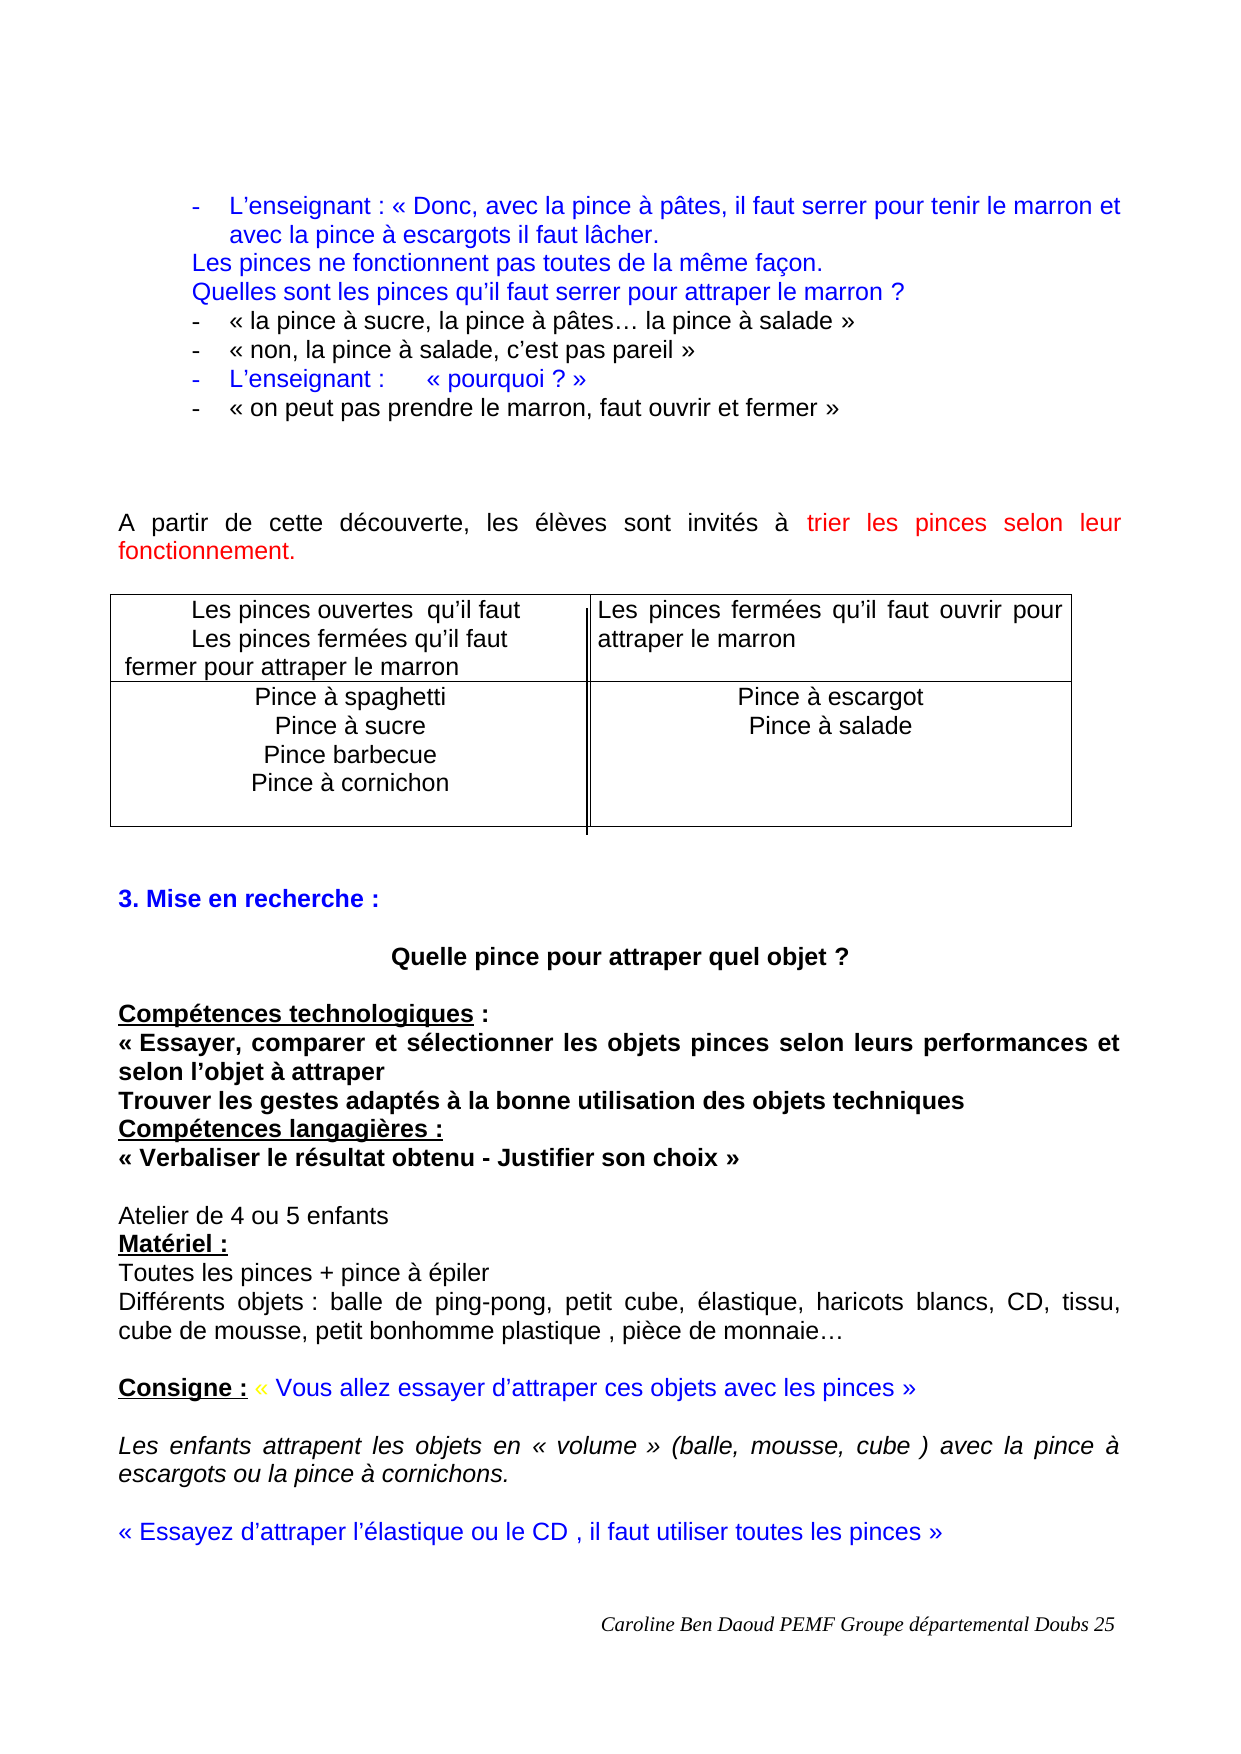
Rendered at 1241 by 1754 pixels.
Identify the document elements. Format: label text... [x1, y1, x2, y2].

text Matériel : [118, 1229, 1122, 1258]
list « non, la pince à salade, c’est pas pareil » [192, 335, 1122, 364]
table_cell Pince à spaghetti Pince à sucre Pince barbecue Pince à cornichon [111, 682, 586, 826]
table_cell Pince à escargot Pince à salade [591, 682, 1071, 826]
text Les pinces ne fonctionnent pas toutes de la même façon. [192, 248, 1122, 277]
text Différents objets : balle de ping-pong, petit cube, élastique, haricots blancs, CD, tissu, cube de mousse, petit bonhomme plastique , pièce de monnaie… [118, 1287, 1122, 1344]
text Quelle pince pour attraper quel objet ? [118, 942, 1122, 971]
list « on peut pas prendre le marron, faut ouvrir et fermer » [192, 392, 1122, 421]
text Les enfants attrapent les objets en « volume » (balle, mousse, cube ) avec la pince à escargots ou la pince à cornichons. [118, 1431, 1122, 1488]
text « Essayez d’attraper l’élastique ou le CD , il faut utiliser toutes les pinces » [118, 1517, 1122, 1546]
text Consigne : « Vous allez essayer d’attraper ces objets avec les pinces » [118, 1373, 1122, 1402]
table_header Les pinces fermées qu’il faut ouvrir pour attraper le marron [591, 595, 1071, 681]
text Quelles sont les pinces qu’il faut serrer pour attraper le marron ? [192, 277, 1122, 306]
list L’enseignant : « Donc, avec la pince à pâtes, il faut serrer pour tenir le marron et avec la pince à escargots il faut lâcher. [192, 191, 1122, 248]
text Trouver les gestes adaptés à la bonne utilisation des objets techniques [118, 1086, 1122, 1114]
text Compétences technologiques : [118, 999, 1122, 1028]
text Toutes les pinces + pince à épiler [118, 1258, 1122, 1287]
text « Verbaliser le résultat obtenu - Justifier son choix » [118, 1143, 1122, 1172]
table_header Les pinces ouvertes qu’il faut Les pinces fermées qu’il faut fermer pour attraper le marron [111, 595, 590, 681]
subtitle Atelier de 4 ou 5 enfants [118, 1201, 1122, 1229]
text Compétences langagières : [118, 1114, 1122, 1143]
text 3. Mise en recherche : [118, 884, 1122, 913]
list « la pince à sucre, la pince à pâtes… la pince à salade » [192, 306, 1122, 335]
text A partir de cette découverte, les élèves sont invités à trier les pinces selon leur fonctionnement. [118, 508, 1122, 565]
text « Essayer, comparer et sélectionner les objets pinces selon leurs performances et selon l’objet à attraper [118, 1028, 1122, 1086]
list L’enseignant : « pourquoi ? » [192, 364, 1122, 392]
